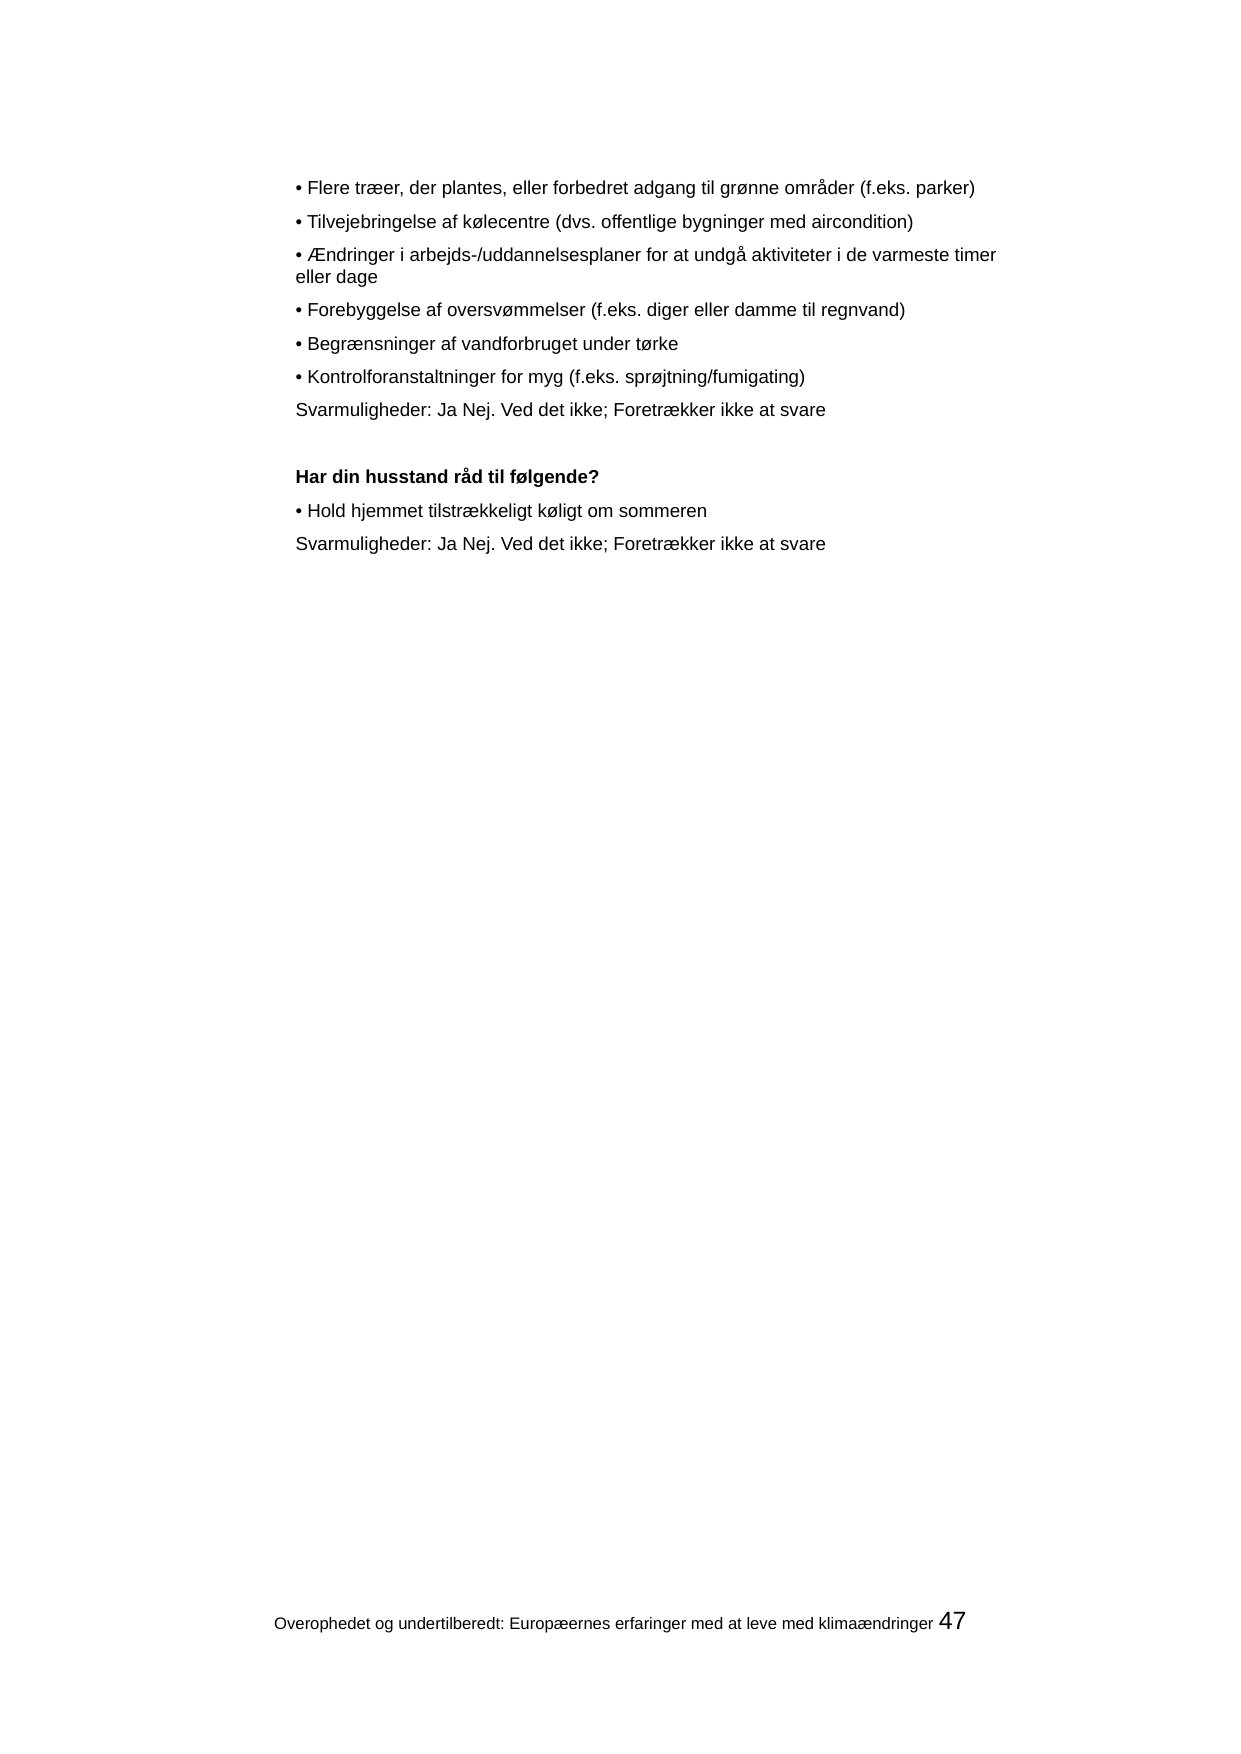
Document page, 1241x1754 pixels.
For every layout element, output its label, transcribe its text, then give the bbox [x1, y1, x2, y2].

text • Tilvejebringelse af kølecentre (dvs. offentlige bygninger med aircondition) [295, 211, 1022, 232]
text • Kontrolforanstaltninger for myg (f.eks. sprøjtning/fumigating) [295, 366, 1022, 387]
text • Ændringer i arbejds-/uddannelsesplaner for at undgå aktiviteter i de varmeste timer eller dage [295, 244, 1022, 287]
text • Flere træer, der plantes, eller forbedret adgang til grønne områder (f.eks. parker) [295, 177, 1022, 199]
text Svarmuligheder: Ja Nej. Ved det ikke; Foretrækker ikke at svare [295, 399, 1022, 421]
text • Hold hjemmet tilstrækkeligt køligt om sommeren [295, 499, 1022, 521]
text • Forebyggelse af oversvømmelser (f.eks. diger eller damme til regnvand) [295, 299, 1022, 321]
text Har din husstand råd til følgende? [295, 466, 1022, 488]
text Svarmuligheder: Ja Nej. Ved det ikke; Foretrækker ikke at svare [295, 533, 1022, 554]
text • Begrænsninger af vandforbruget under tørke [295, 332, 1022, 354]
